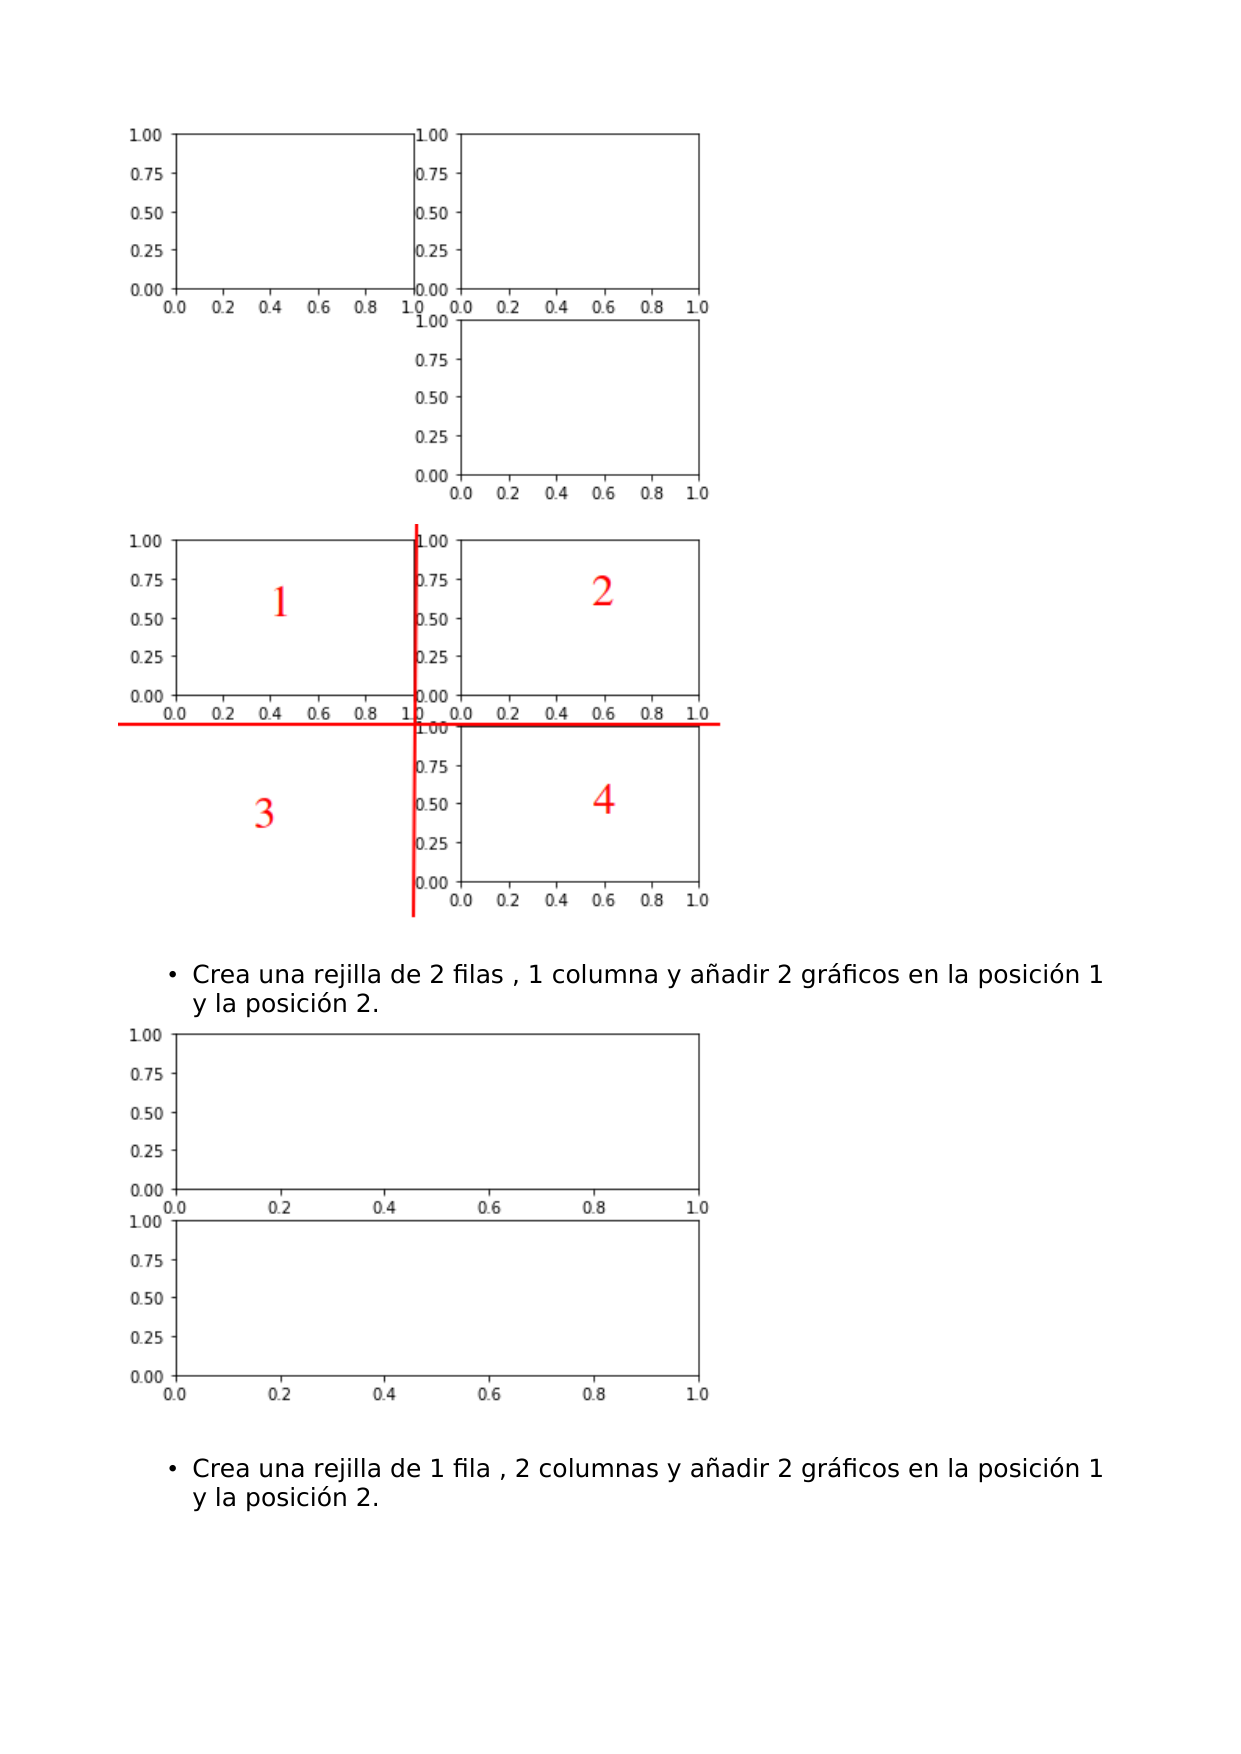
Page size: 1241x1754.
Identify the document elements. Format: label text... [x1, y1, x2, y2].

list Crea una rejilla de 2 filas , 1 columna y añadir 2 gráficos en la posición 1 y la posición 2. [177, 960, 1122, 1018]
list Crea una rejilla de 1 fila , 2 columnas y añadir 2 gráficos en la posición 1 y la posición 2. [177, 1454, 1122, 1512]
picture [118, 524, 722, 919]
picture [118, 1018, 722, 1413]
picture [118, 118, 722, 512]
